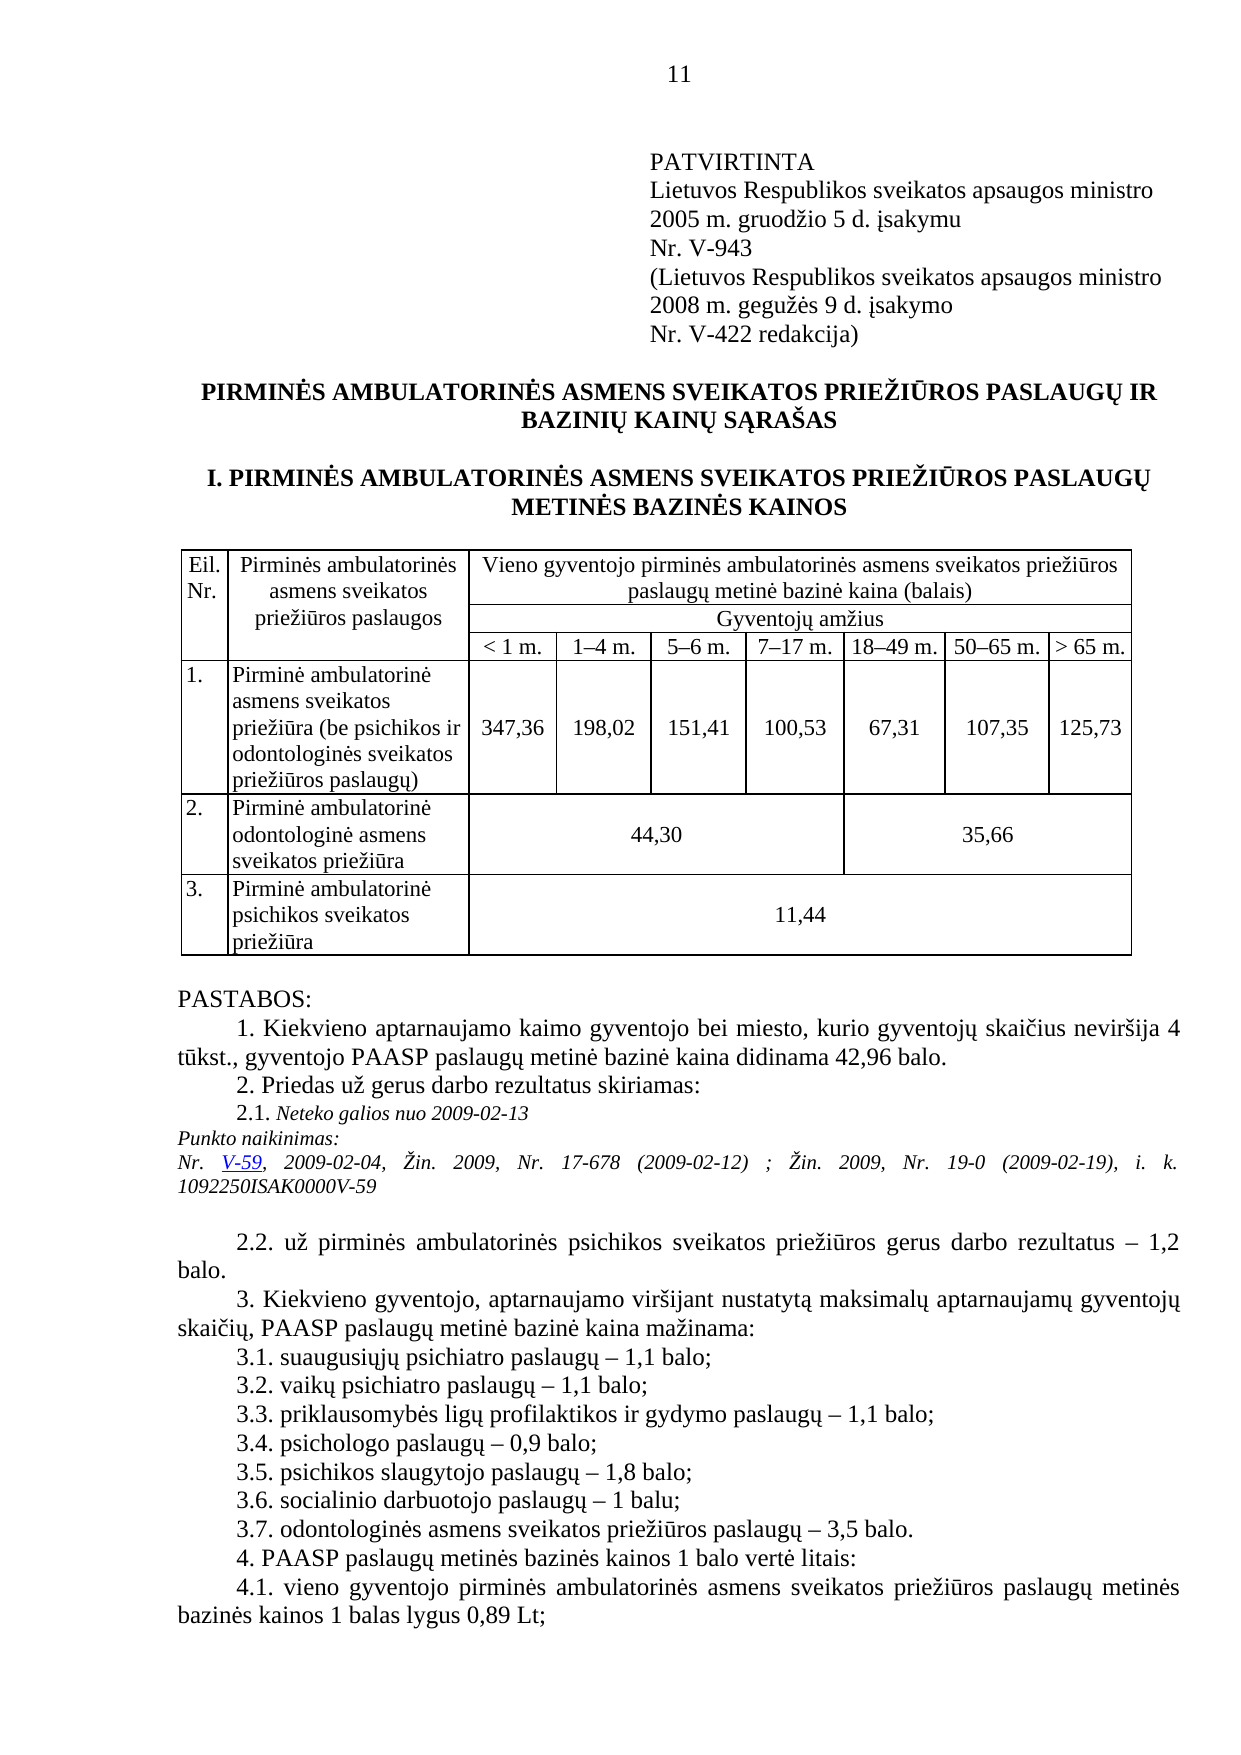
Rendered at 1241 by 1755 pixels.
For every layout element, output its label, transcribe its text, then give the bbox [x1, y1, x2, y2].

text 3.7. odontologinės asmens sveikatos priežiūros paslaugų – 3,5 balo. [177, 1514, 1181, 1543]
text 3.4. psichologo paslaugų – 0,9 balo; [177, 1428, 1181, 1457]
text 3. Kiekvieno gyventojo, aptarnaujamo viršijant nustatytą maksimalų aptarnaujamų gyventojų skaičių, PAASP paslaugų metinė bazinė kaina mažinama: [177, 1284, 1181, 1342]
text (Lietuvos Respublikos sveikatos apsaugos ministro 2008 m. gegužės 9 d. įsakymo Nr. V-422 redakcija) [649, 262, 1181, 348]
table_cell 1–4 m. [557, 633, 650, 659]
table_cell 125,73 [1050, 661, 1131, 793]
text 2.2. už pirminės ambulatorinės psichikos sveikatos priežiūros gerus darbo rezultatus – 1,2 balo. [177, 1227, 1181, 1284]
table_cell 3. [182, 875, 227, 954]
table_cell > 65 m. [1050, 633, 1131, 659]
table_cell 50–65 m. [946, 633, 1048, 659]
table_header Pirminės ambulatorinės asmens sveikatos priežiūros paslaugos [229, 551, 468, 659]
text 2. Priedas už gerus darbo rezultatus skiriamas: [177, 1071, 1181, 1099]
table_cell < 1 m. [470, 633, 556, 659]
table_cell 5–6 m. [652, 633, 745, 659]
table_cell 347,36 [470, 661, 556, 793]
table_cell Gyventojų amžius [470, 605, 1131, 632]
table_header Vieno gyventojo pirminės ambulatorinės asmens sveikatos priežiūros paslaugų metinė bazinė kaina (balais) [470, 551, 1131, 604]
table_cell Pirminė ambulatorinė psichikos sveikatos priežiūra [229, 875, 468, 954]
table_cell Pirminė ambulatorinė asmens sveikatos priežiūra (be psichikos ir odontologinės sveikatos priežiūros paslaugų) [229, 661, 468, 793]
text 3.5. psichikos slaugytojo paslaugų – 1,8 balo; [177, 1457, 1181, 1485]
text 3.6. socialinio darbuotojo paslaugų – 1 balu; [177, 1485, 1181, 1514]
table_cell 44,30 [470, 795, 843, 873]
table_cell 11,44 [470, 875, 1131, 954]
text 2.1. Neteko galios nuo 2009-02-13 [177, 1099, 1181, 1126]
table_cell 7–17 m. [747, 633, 843, 659]
table_header Eil. Nr. [182, 551, 227, 659]
text 4. PAASP paslaugų metinės bazinės kainos 1 balo vertė litais: [177, 1543, 1181, 1572]
text PASTABOS: [177, 984, 1181, 1013]
text PIRMINĖS AMBULATORINĖS ASMENS SVEIKATOS PRIEŽIŪROS PASLAUGŲ IR BAZINIŲ KAINŲ SĄRAŠAS [177, 377, 1181, 434]
text Punkto naikinimas: [177, 1126, 1181, 1150]
table_cell 1. [182, 661, 227, 793]
table_cell 107,35 [946, 661, 1048, 793]
text Nr. V-59, 2009-02-04, Žin. 2009, Nr. 17-678 (2009-02-12) ; Žin. 2009, Nr. 19-0 (2009-02-19), i. k. 1092250ISAK0000V-59 [177, 1150, 1181, 1198]
text I. PIRMINĖS AMBULATORINĖS ASMENS SVEIKATOS PRIEŽIŪROS PASLAUGŲ METINĖS BAZINĖS KAINOS [177, 463, 1181, 521]
text 3.1. suaugusiųjų psichiatro paslaugų – 1,1 balo; [177, 1342, 1181, 1370]
table_cell 67,31 [845, 661, 944, 793]
table_cell 198,02 [557, 661, 650, 793]
text 3.3. priklausomybės ligų profilaktikos ir gydymo paslaugų – 1,1 balo; [177, 1399, 1181, 1428]
text Lietuvos Respublikos sveikatos apsaugos ministro 2005 m. gruodžio 5 d. įsakymu Nr. V-943 [649, 176, 1181, 262]
table_cell Pirminė ambulatorinė odontologinė asmens sveikatos priežiūra [229, 795, 468, 873]
table_cell 18–49 m. [845, 633, 944, 659]
table_cell 100,53 [747, 661, 843, 793]
text 3.2. vaikų psichiatro paslaugų – 1,1 balo; [177, 1370, 1181, 1399]
table_cell 2. [182, 795, 227, 873]
text 4.1. vieno gyventojo pirminės ambulatorinės asmens sveikatos priežiūros paslaugų metinės bazinės kainos 1 balas lygus 0,89 Lt; [177, 1572, 1181, 1629]
table_cell 35,66 [845, 795, 1131, 873]
text 1. Kiekvieno aptarnaujamo kaimo gyventojo bei miesto, kurio gyventojų skaičius neviršija 4 tūkst., gyventojo PAASP paslaugų metinė bazinė kaina didinama 42,96 balo. [177, 1013, 1181, 1071]
text PATVIRTINTA [649, 147, 1181, 176]
table_cell 151,41 [652, 661, 745, 793]
